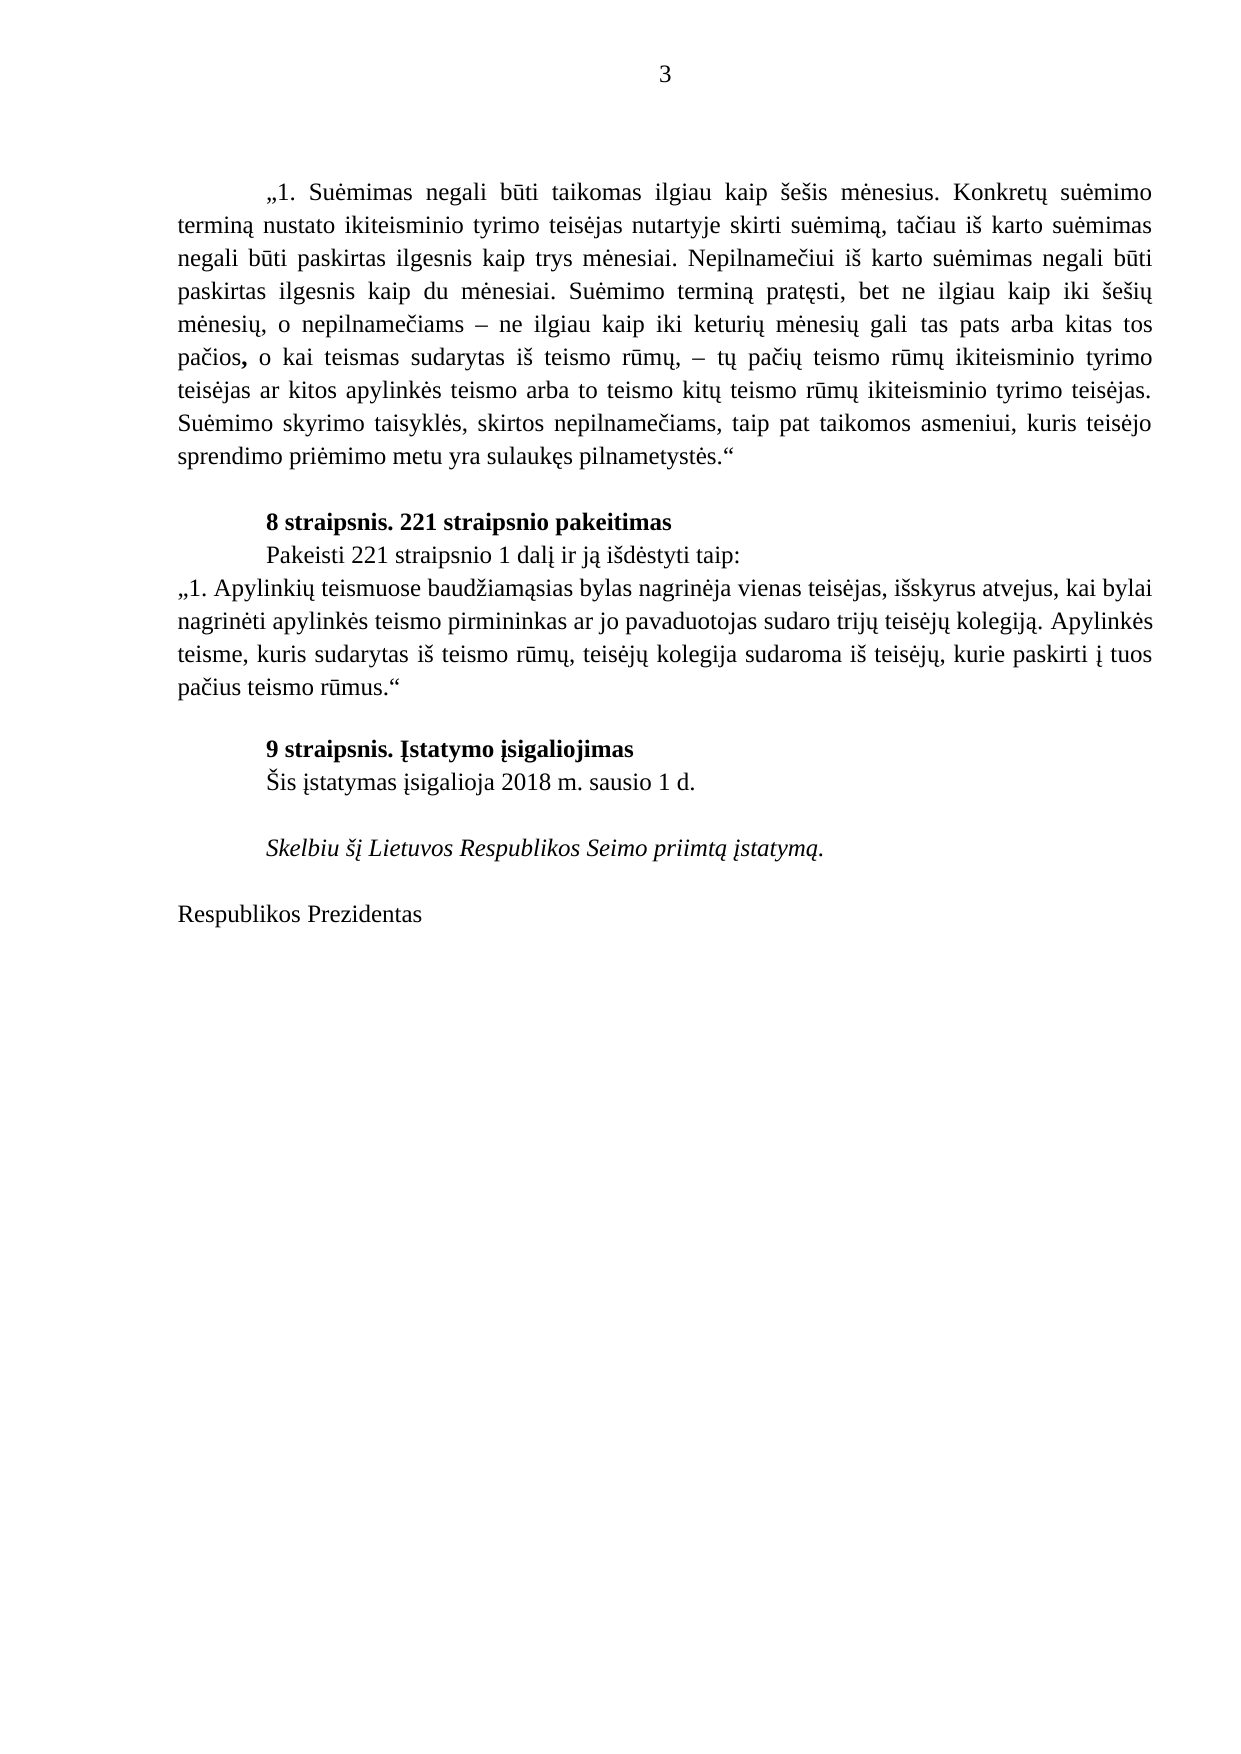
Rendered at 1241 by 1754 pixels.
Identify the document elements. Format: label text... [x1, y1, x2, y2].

text Skelbiu šį Lietuvos Respublikos Seimo priimtą įstatymą. [177, 833, 1153, 862]
text Pakeisti 221 straipsnio 1 dalį ir ją išdėstyti taip: [177, 540, 1153, 569]
text „1. Suėmimas negali būti taikomas ilgiau kaip šešis mėnesius. Konkretų suėmimo terminą nustato ikiteisminio tyrimo teisėjas nutartyje skirti suėmimą, tačiau iš karto suėmimas negali būti paskirtas ilgesnis kaip trys mėnesiai. Nepilnamečiui iš karto suėmimas negali būti paskirtas ilgesnis kaip du mėnesiai. Suėmimo terminą pratęsti, bet ne ilgiau kaip iki šešių mėnesių, o nepilnamečiams – ne ilgiau kaip iki keturių mėnesių gali tas pats arba kitas tos pačios, o kai teismas sudarytas iš teismo rūmų, – tų pačių teismo rūmų ikiteisminio tyrimo teisėjas ar kitos apylinkės teismo arba to teismo kitų teismo rūmų ikiteisminio tyrimo teisėjas. Suėmimo skyrimo taisyklės, skirtos nepilnamečiams, taip pat taikomos asmeniui, kuris teisėjo sprendimo priėmimo metu yra sulaukęs pilnametystės.“ [177, 177, 1153, 470]
text Šis įstatymas įsigalioja 2018 m. sausio 1 d. [177, 767, 1153, 796]
text 8 straipsnis. 221 straipsnio pakeitimas [177, 507, 1153, 536]
text Respublikos Prezidentas [177, 899, 1153, 928]
text 9 straipsnis. Įstatymo įsigaliojimas [177, 734, 1153, 763]
text „1. Apylinkių teismuose baudžiamąsias bylas nagrinėja vienas teisėjas, išskyrus atvejus, kai bylai nagrinėti apylinkės teismo pirmininkas ar jo pavaduotojas sudaro trijų teisėjų kolegiją. Apylinkės teisme, kuris sudarytas iš teismo rūmų, teisėjų kolegija sudaroma iš teisėjų, kurie paskirti į tuos pačius teismo rūmus.“ [177, 573, 1153, 701]
